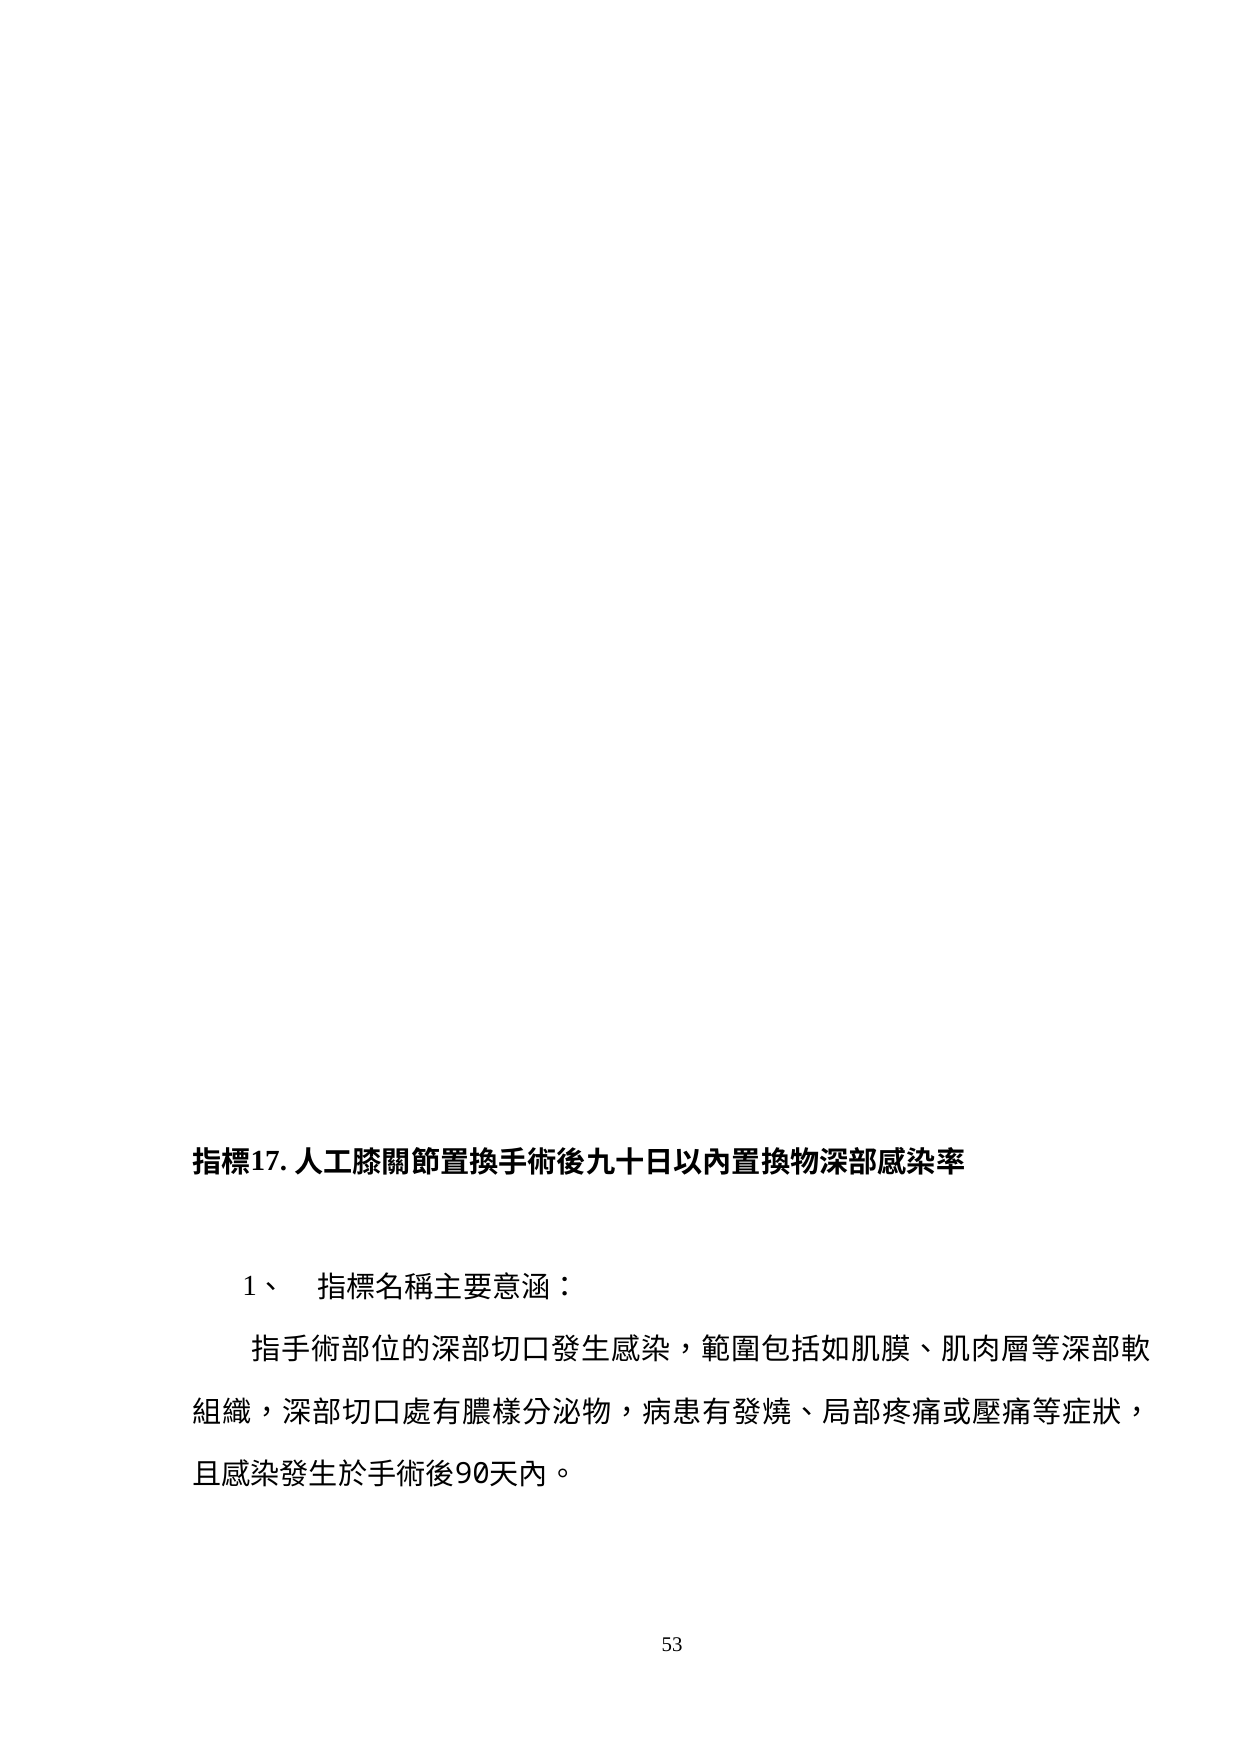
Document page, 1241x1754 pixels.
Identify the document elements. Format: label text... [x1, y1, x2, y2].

text 指標17. 人工膝關節置換手術後九十日以內置換物深部感染率 [192, 1118, 1145, 1180]
list 指標名稱主要意涵： [242, 1243, 1145, 1305]
text 指手術部位的深部切口發生感染，範圍包括如肌膜、肌肉層等深部軟組織，深部切口處有膿樣分泌物，病患有發燒、局部疼痛或壓痛等症狀，且感染發生於手術後90天內。 [192, 1305, 1152, 1493]
